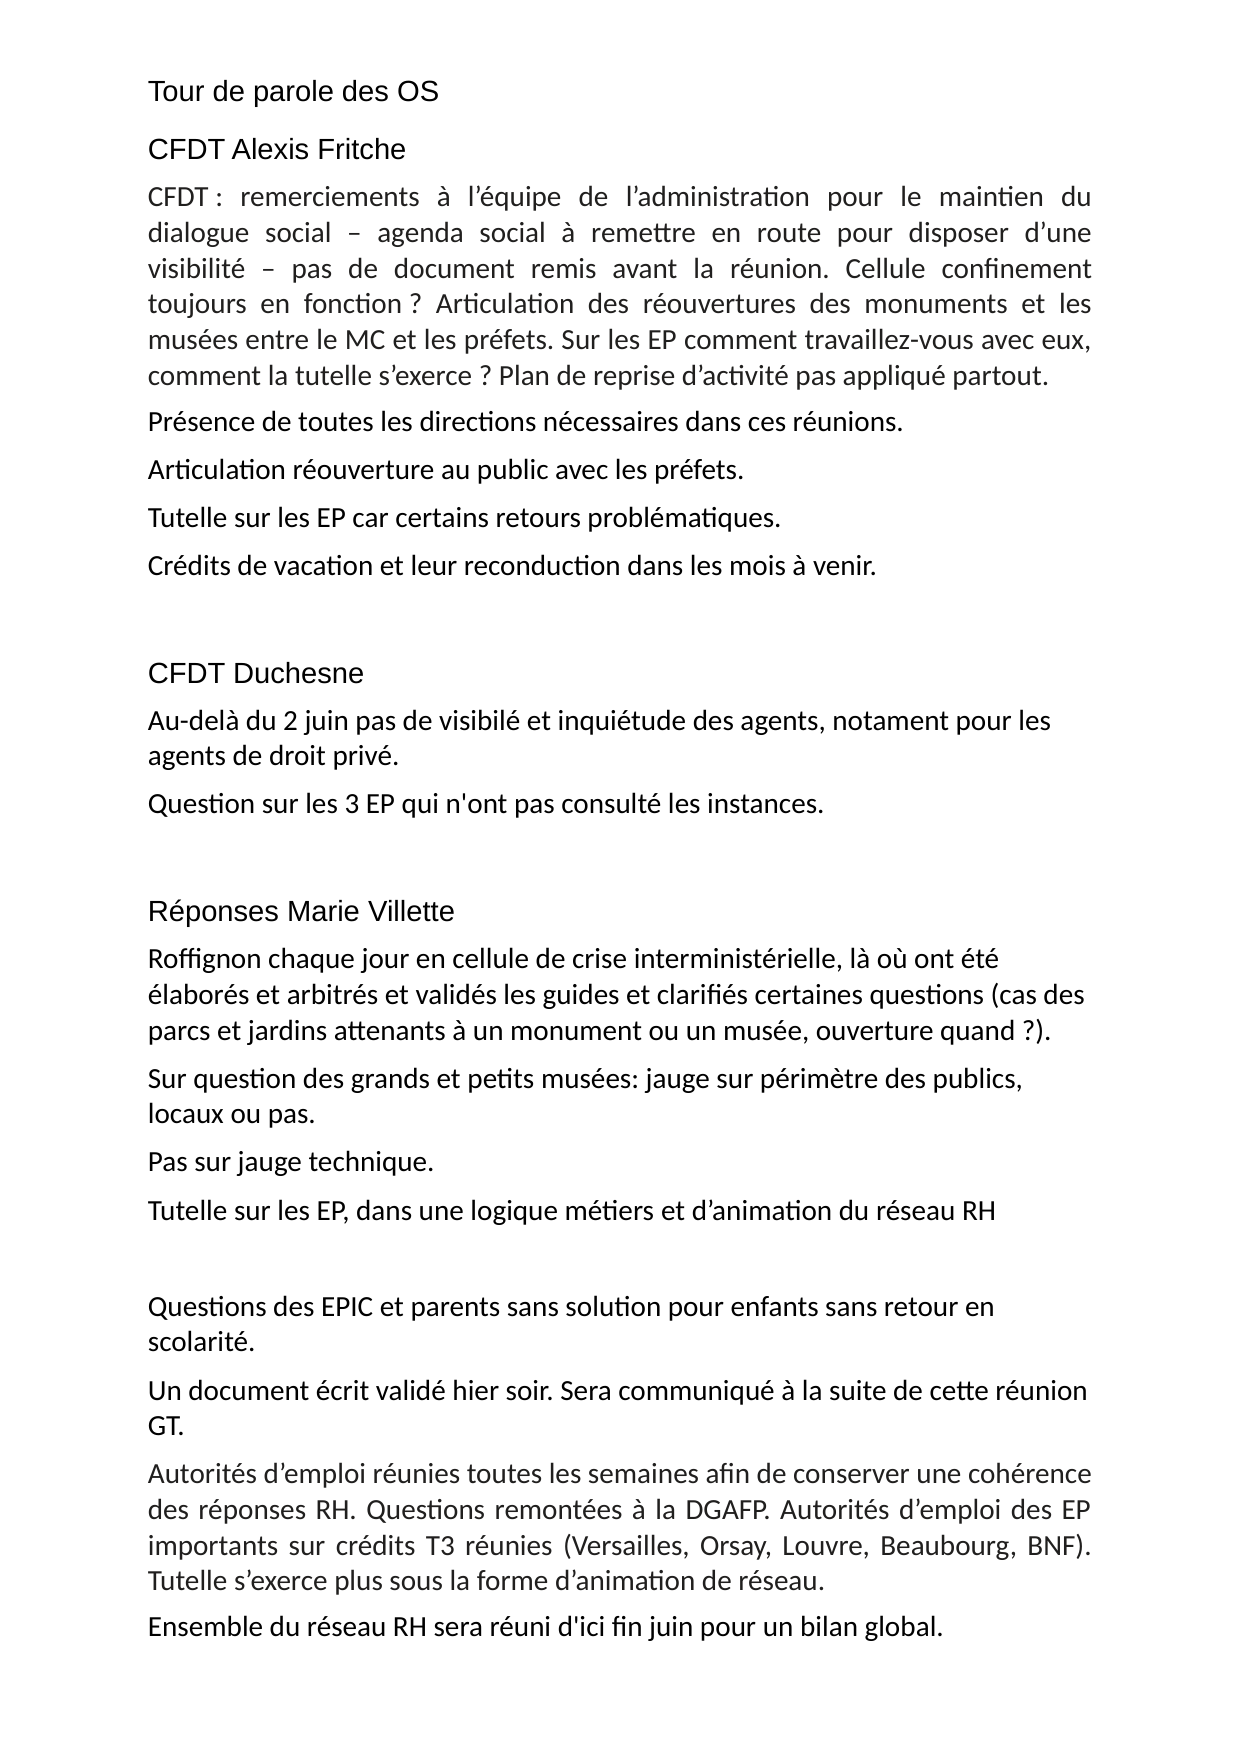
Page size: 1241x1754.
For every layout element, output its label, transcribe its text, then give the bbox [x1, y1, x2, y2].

subtitle Réponses Marie Villette [148, 894, 1092, 928]
text Questions des EPIC et parents sans solution pour enfants sans retour en scolarité. [148, 1288, 1092, 1359]
text Au-delà du 2 juin pas de visibilé et inquiétude des agents, notament pour les agents de droit privé. [148, 702, 1092, 773]
text Crédits de vacation et leur reconduction dans les mois à venir. [148, 547, 1092, 583]
text Autorités d’emploi réunies toutes les semaines afin de conserver une cohérence des réponses RH. Questions remontées à la DGAFP. Autorités d’emploi des EP importants sur crédits T3 réunies (Versailles, Orsay, Louvre, Beaubourg, BNF). Tutelle s’exerce plus sous la forme d’animation de réseau. [148, 1455, 1092, 1598]
text Pas sur jauge technique. [148, 1143, 1092, 1179]
text Ensemble du réseau RH sera réuni d'ici fin juin pour un bilan global. [148, 1608, 1092, 1644]
text CFDT : remerciements à l’équipe de l’administration pour le maintien du dialogue social – agenda social à remettre en route pour disposer d’une visibilité – pas de document remis avant la réunion. Cellule confinement toujours en fonction ? Articulation des réouvertures des monuments et les musées entre le MC et les préfets. Sur les EP comment travaillez-vous avec eux, comment la tutelle s’exerce ? Plan de reprise d’activité pas appliqué partout. [148, 178, 1092, 392]
text Tutelle sur les EP car certains retours problématiques. [148, 499, 1092, 534]
subtitle Tour de parole des OS [148, 74, 1092, 107]
subtitle CFDT Duchesne [148, 656, 1092, 689]
subtitle CFDT Alexis Fritche [148, 132, 1092, 166]
text Présence de toutes les directions nécessaires dans ces réunions. [148, 403, 1092, 438]
text Un document écrit validé hier soir. Sera communiqué à la suite de cette réunion GT. [148, 1372, 1092, 1443]
text Articulation réouverture au public avec les préfets. [148, 451, 1092, 486]
text Question sur les 3 EP qui n'ont pas consulté les instances. [148, 786, 1092, 821]
text Sur question des grands et petits musées: jauge sur périmètre des publics, locaux ou pas. [148, 1060, 1092, 1131]
text Roffignon chaque jour en cellule de crise interministérielle, là où ont été élaborés et arbitrés et validés les guides et clarifiés certaines questions (cas des parcs et jardins attenants à un monument ou un musée, ouverture quand ?). [148, 940, 1092, 1047]
text Tutelle sur les EP, dans une logique métiers et d’animation du réseau RH [148, 1192, 1092, 1227]
